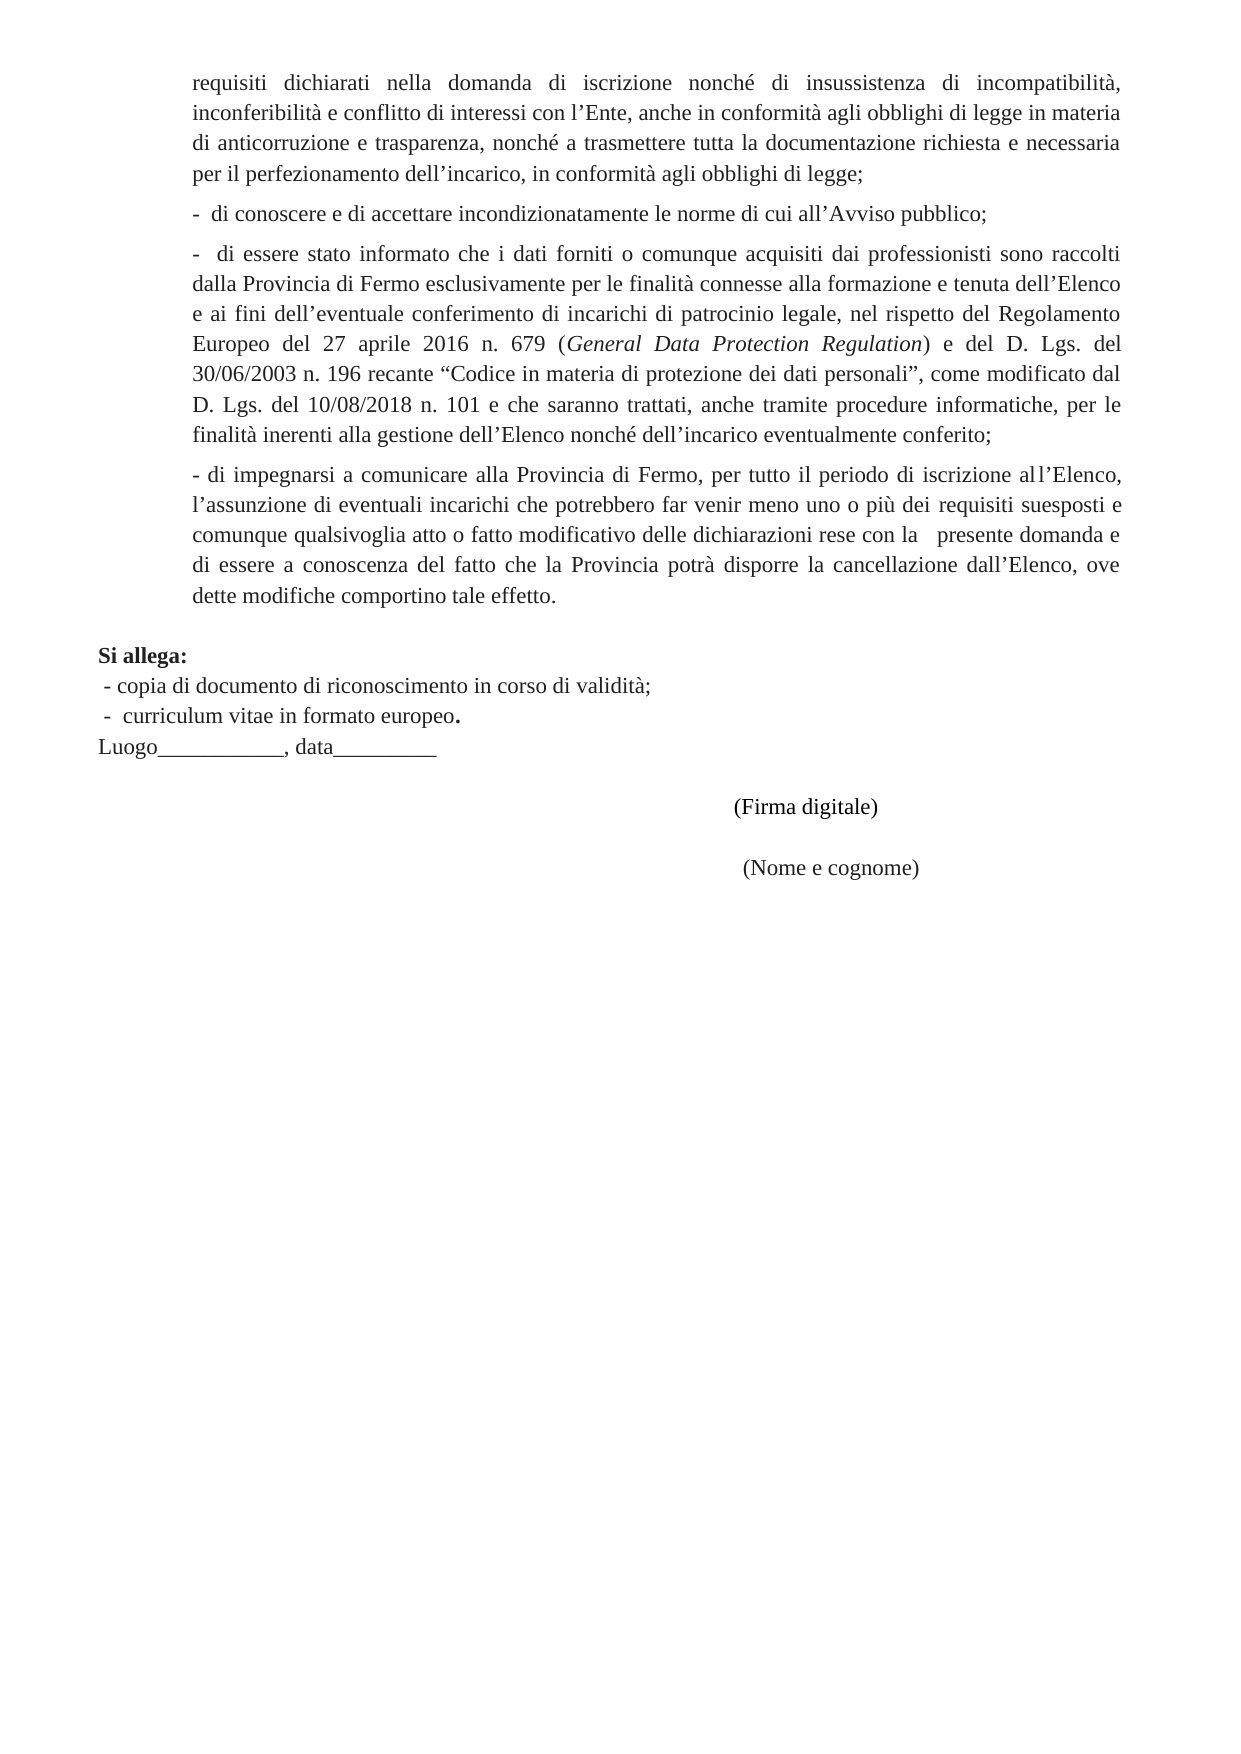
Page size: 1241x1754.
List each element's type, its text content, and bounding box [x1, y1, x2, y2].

text (Nome e cognome) [118, 854, 1122, 880]
text - di conoscere e di accettare incondizionatamente le norme di cui all’Avviso pubblico; [192, 200, 1122, 226]
text (Firma digitale) [98, 793, 1122, 819]
text - di impegnarsi a comunicare alla Provincia di Fermo, per tutto il periodo di iscrizione all’Elenco, l’assunzione di eventuali incarichi che potrebbero far venir meno uno o più dei requisiti suesposti e comunque qualsivoglia atto o fatto modificativo delle dichiarazioni rese con la presente domanda e di essere a conoscenza del fatto che la Provincia potrà disporre la cancellazione dall’Elenco, ove dette modifiche comportino tale effetto. [192, 461, 1122, 608]
text - di essere stato informato che i dati forniti o comunque acquisiti dai professionisti sono raccolti dalla Provincia di Fermo esclusivamente per le finalità connesse alla formazione e tenuta dell’Elenco e ai fini dell’eventuale conferimento di incarichi di patrocinio legale, nel rispetto del Regolamento Europeo del 27 aprile 2016 n. 679 (General Data Protection Regulation) e del D. Lgs. del 30/06/2003 n. 196 recante “Codice in materia di protezione dei dati personali”, come modificato dal D. Lgs. del 10/08/2018 n. 101 e che saranno trattati, anche tramite procedure informatiche, per le finalità inerenti alla gestione dell’Elenco nonché dell’incarico eventualmente conferito; [192, 240, 1122, 447]
text Si allega: [98, 642, 1122, 668]
text - curriculum vitae in formato europeo. [98, 703, 1122, 729]
text - copia di documento di riconoscimento in corso di validità; [98, 672, 1122, 699]
text requisiti dichiarati nella domanda di iscrizione nonché di insussistenza di incompatibilità, inconferibilità e conflitto di interessi con l’Ente, anche in conformità agli obblighi di legge in materia di anticorruzione e trasparenza, nonché a trasmettere tutta la documentazione richiesta e necessaria per il perfezionamento dell’incarico, in conformità agli obblighi di legge; [192, 69, 1122, 186]
text Luogo___________, data_________ [98, 733, 1122, 759]
